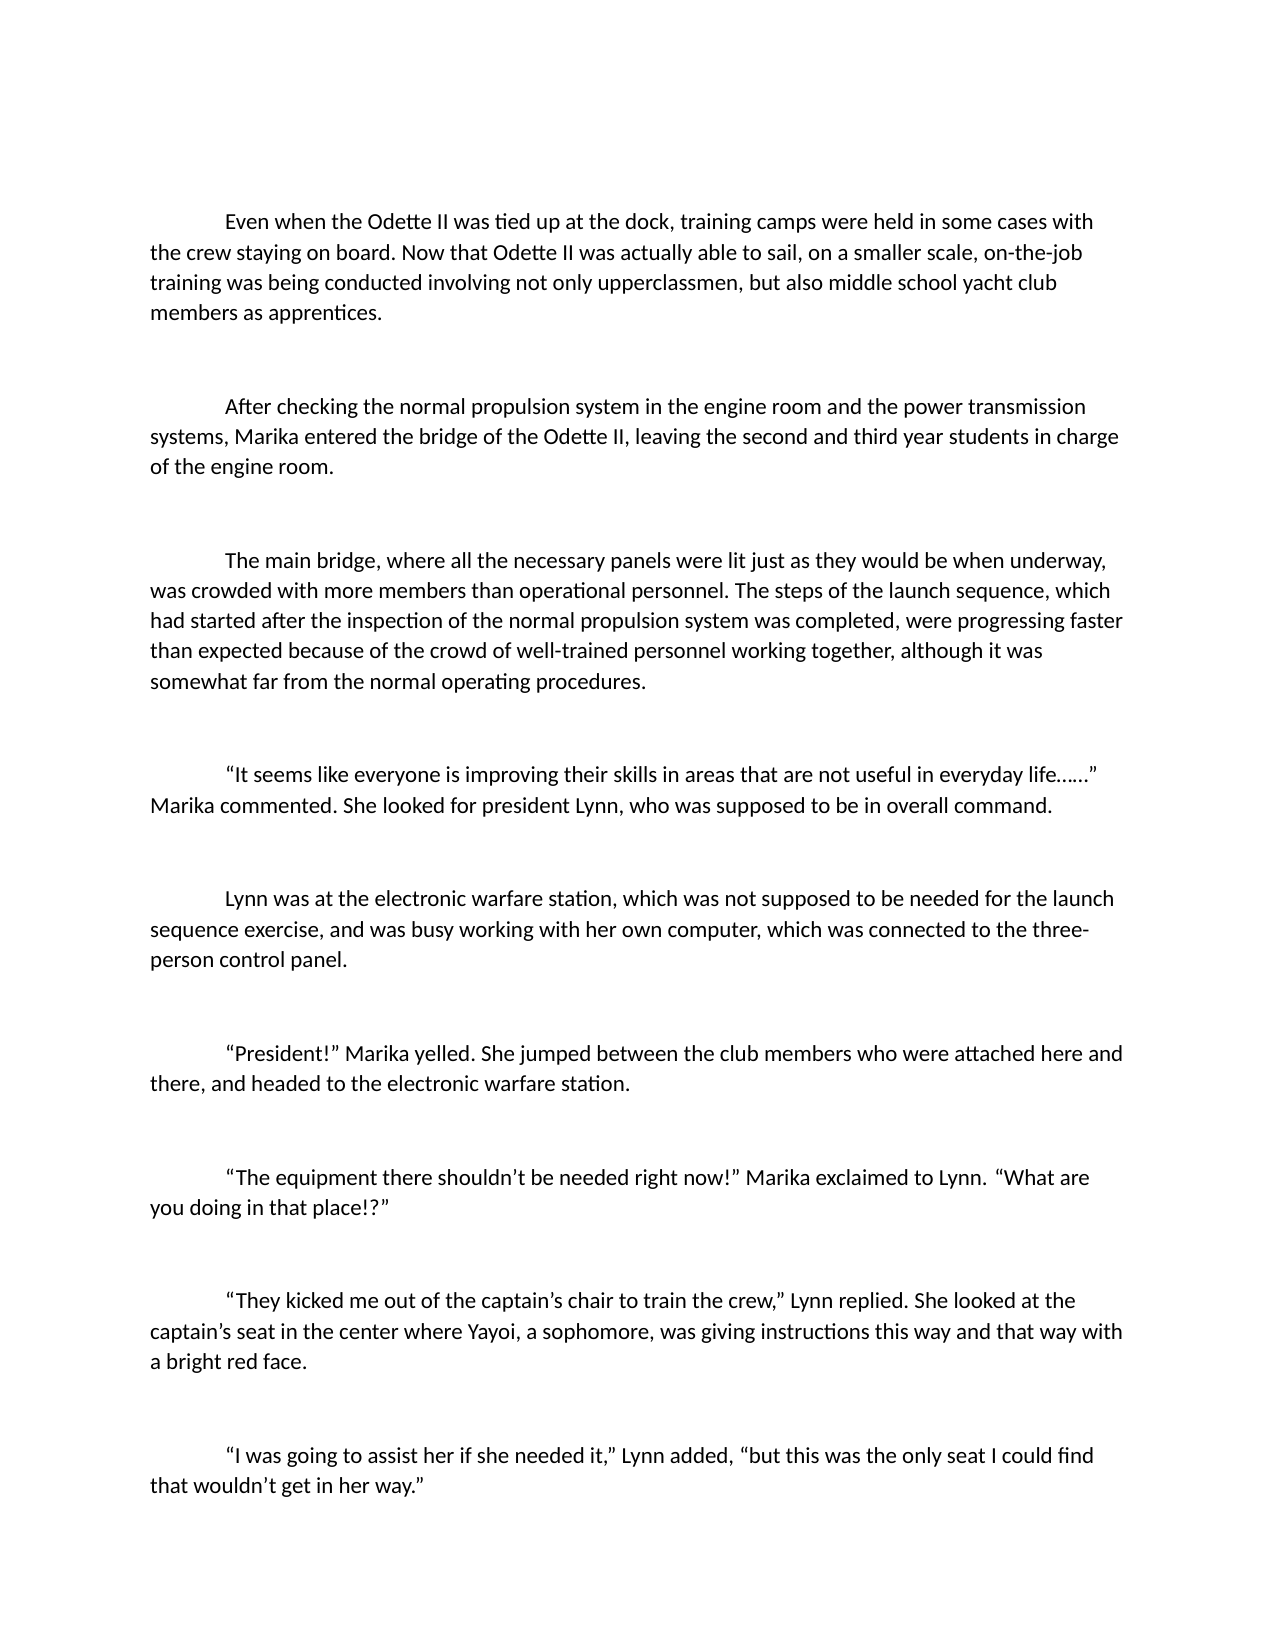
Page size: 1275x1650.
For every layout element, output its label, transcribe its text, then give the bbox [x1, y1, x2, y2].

text “It seems like everyone is improving their skills in areas that are not useful in everyday life……” Marika commented. She looked for president Lynn, who was supposed to be in overall command. [150, 761, 1125, 819]
text “They kicked me out of the captain’s chair to train the crew,” Lynn replied. She looked at the captain’s seat in the center where Yayoi, a sophomore, was giving instructions this way and that way with a bright red face. [150, 1287, 1125, 1375]
text Lynn was at the electronic warfare station, which was not supposed to be needed for the launch sequence exercise, and was busy working with her own computer, which was connected to the three-person control panel. [150, 884, 1125, 973]
text Even when the Odette II was tied up at the dock, training camps were held in some cases with the crew staying on board. Now that Odette II was actually able to sail, on a smaller scale, on-the-job training was being conducted involving not only upperclassmen, but also middle school yacht club members as apprentices. [150, 207, 1125, 326]
text “President!” Marika yelled. She jumped between the club members who were attached here and there, and headed to the electronic warfare station. [150, 1039, 1125, 1097]
text After checking the normal propulsion system in the engine room and the power transmission systems, Marika entered the bridge of the Odette II, leaving the second and third year students in charge of the engine room. [150, 392, 1125, 480]
text The main bridge, where all the necessary panels were lit just as they would be when underway, was crowded with more members than operational personnel. The steps of the launch sequence, which had started after the inspection of the normal propulsion system was completed, were progressing faster than expected because of the crowd of well-trained personnel working together, although it was somewhat far from the normal operating procedures. [150, 546, 1125, 695]
text “The equipment there shouldn’t be needed right now!” Marika exclaimed to Lynn. “What are you doing in that place!?” [150, 1163, 1125, 1221]
text “I was going to assist her if she needed it,” Lynn added, “but this was the only seat I could find that wouldn’t get in her way.” [150, 1441, 1125, 1499]
